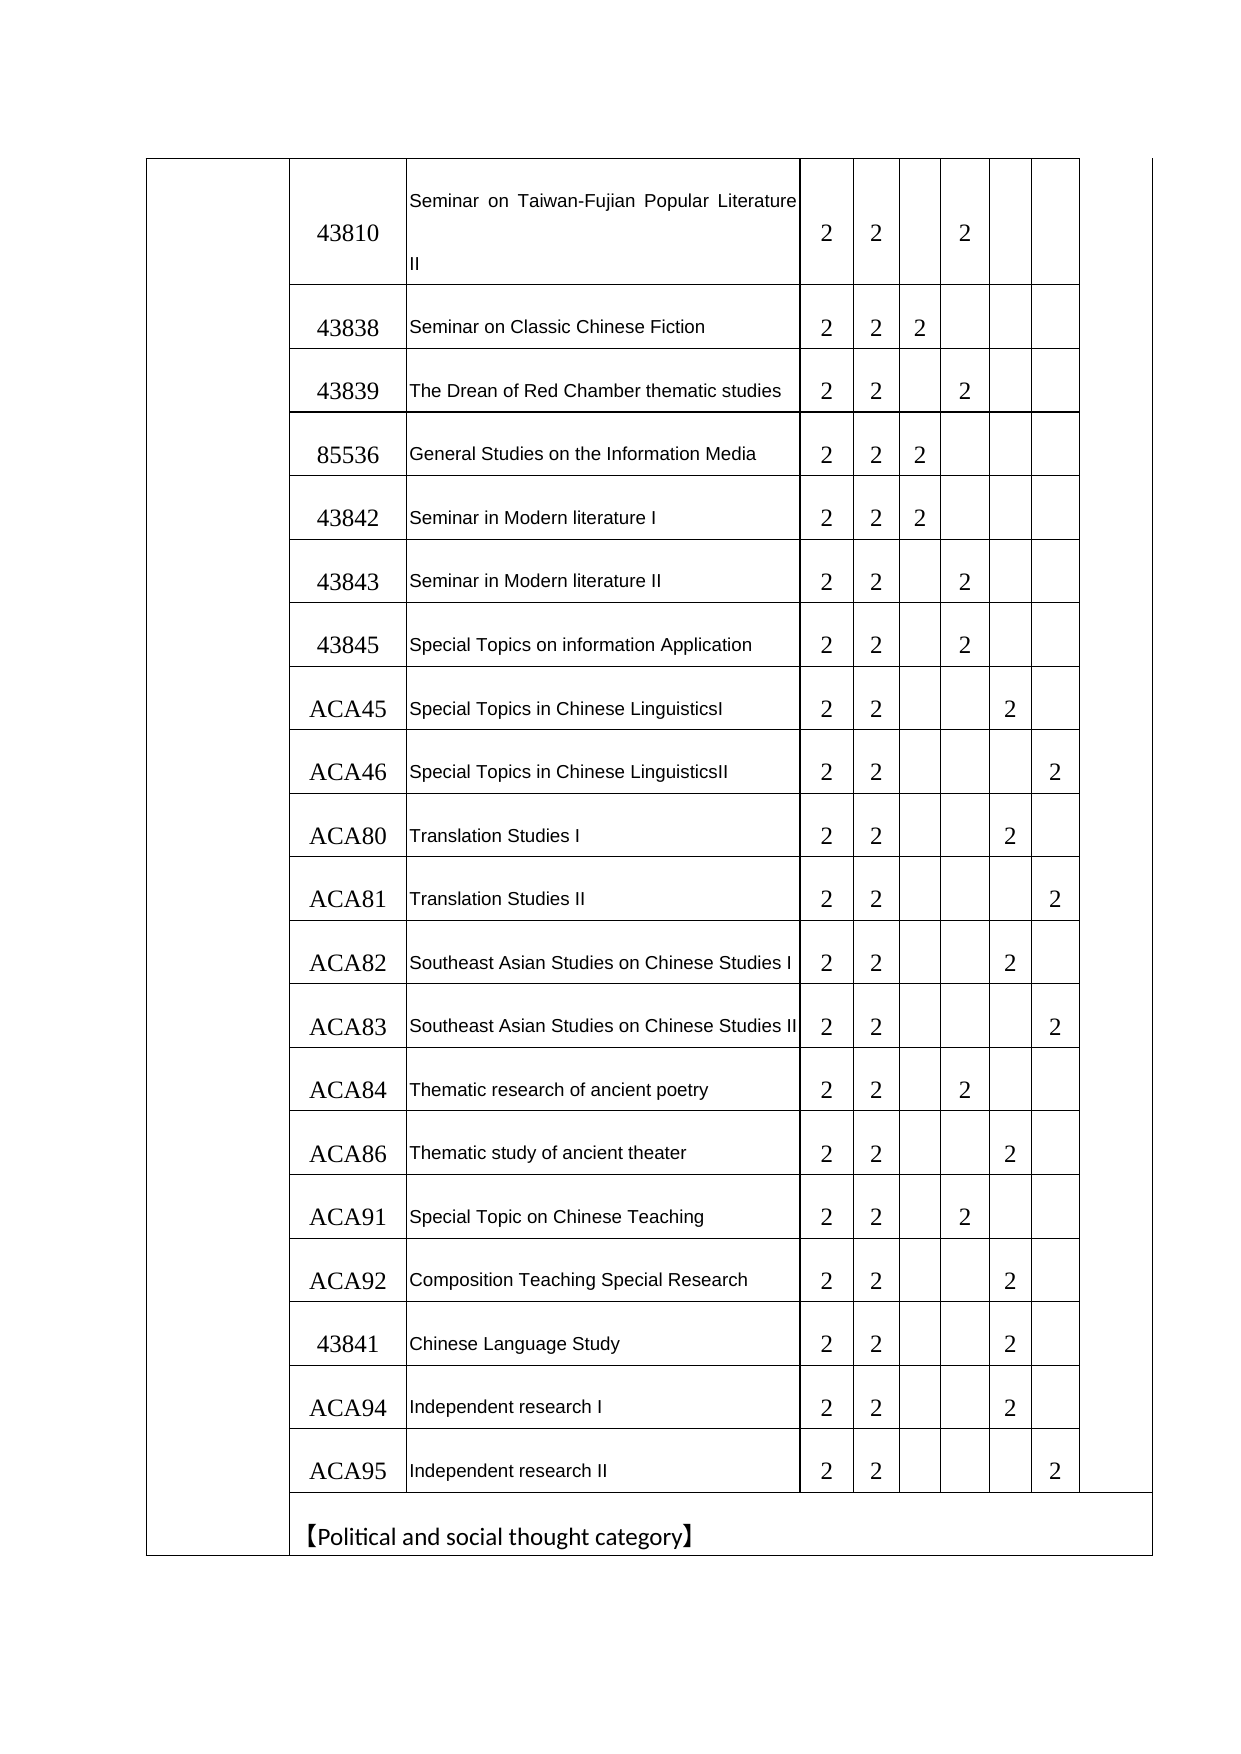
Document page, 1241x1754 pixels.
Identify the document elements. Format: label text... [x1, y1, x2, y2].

table_cell 2 [801, 1429, 853, 1492]
table_cell [1080, 158, 1152, 1364]
table_cell [990, 349, 1031, 411]
table_cell [1032, 1111, 1079, 1174]
table_cell 2 [990, 1111, 1031, 1174]
table_cell 2 [854, 1239, 899, 1301]
table_cell ACA45 [290, 667, 406, 729]
table_cell [900, 1366, 940, 1428]
table_cell [900, 540, 940, 602]
table_cell [900, 603, 940, 666]
table_cell 43838 [290, 285, 406, 348]
table_cell [900, 349, 940, 411]
table_cell 2 [941, 159, 989, 284]
table_cell 2 [854, 285, 899, 348]
table_cell [941, 1302, 989, 1364]
table_cell 2 [854, 1048, 899, 1110]
table_cell [990, 413, 1031, 475]
table_cell 43842 [290, 476, 406, 538]
table_cell 2 [801, 1048, 853, 1110]
table_cell [1032, 159, 1079, 284]
table_cell 2 [854, 1111, 899, 1174]
table_cell ACA94 [290, 1366, 406, 1428]
table_cell 2 [990, 667, 1031, 729]
table_cell [900, 1111, 940, 1174]
table_cell The Drean of Red Chamber thematic studies [407, 349, 799, 411]
table_cell 2 [801, 1239, 853, 1301]
table_cell 2 [854, 1302, 899, 1364]
table_cell 2 [854, 159, 899, 284]
table_cell [147, 159, 289, 1555]
table_cell [941, 984, 989, 1047]
table_cell [1032, 285, 1079, 348]
table_cell [1032, 603, 1079, 666]
table_cell 2 [854, 794, 899, 856]
table_cell 85536 [290, 413, 406, 475]
table_cell [1080, 1365, 1152, 1428]
table_cell [1032, 349, 1079, 411]
table_cell 2 [801, 413, 853, 475]
table_cell [1032, 1175, 1079, 1237]
table_cell [1032, 1366, 1079, 1428]
table_cell [900, 730, 940, 793]
table_cell [900, 1429, 940, 1492]
table_cell 2 [990, 1302, 1031, 1364]
table_cell 2 [900, 476, 940, 538]
table_cell ACA46 [290, 730, 406, 793]
table_cell 2 [941, 349, 989, 411]
table_cell Translation Studies I [407, 794, 799, 856]
table_cell [1032, 476, 1079, 538]
table_cell 2 [801, 984, 853, 1047]
table_cell 2 [801, 667, 853, 729]
table_cell 2 [801, 921, 853, 983]
table_cell ACA80 [290, 794, 406, 856]
table_cell 43845 [290, 603, 406, 666]
table_cell 2 [941, 603, 989, 666]
table_cell 2 [854, 1175, 899, 1237]
table_cell [941, 1239, 989, 1301]
table_cell ACA83 [290, 984, 406, 1047]
table_cell 2 [801, 159, 853, 284]
table_cell [1032, 1239, 1079, 1301]
table_cell 2 [801, 1302, 853, 1364]
table_cell 2 [854, 413, 899, 475]
table_cell [1032, 413, 1079, 475]
table_cell 2 [854, 476, 899, 538]
table_cell [990, 476, 1031, 538]
table_cell 2 [1032, 730, 1079, 793]
table_cell [1032, 1048, 1079, 1110]
table_cell [990, 603, 1031, 666]
table_cell [941, 1366, 989, 1428]
table_cell [990, 1429, 1031, 1492]
table_cell Seminar on Taiwan-Fujian Popular Literature II [407, 159, 799, 284]
table_cell 2 [1032, 984, 1079, 1047]
table_cell 2 [854, 1366, 899, 1428]
table_cell Chinese Language Study [407, 1302, 799, 1364]
table_cell 2 [1032, 857, 1079, 920]
table_cell [941, 794, 989, 856]
table_cell 2 [854, 1429, 899, 1492]
table_cell [941, 667, 989, 729]
table_cell ACA95 [290, 1429, 406, 1492]
table_cell 2 [854, 667, 899, 729]
table_cell Independent research II [407, 1429, 799, 1492]
table_cell 2 [801, 730, 853, 793]
table_cell 2 [900, 413, 940, 475]
table_cell 43841 [290, 1302, 406, 1364]
table_cell 【Political and social thought category】 [290, 1493, 1152, 1555]
table_cell 2 [801, 540, 853, 602]
table_cell 2 [900, 285, 940, 348]
table_cell [941, 1429, 989, 1492]
table_cell [990, 285, 1031, 348]
table_cell 2 [990, 1239, 1031, 1301]
table_cell 2 [990, 794, 1031, 856]
table_cell ACA82 [290, 921, 406, 983]
table_cell ACA81 [290, 857, 406, 920]
table_cell [900, 159, 940, 284]
table_cell 2 [854, 921, 899, 983]
table_cell 2 [990, 1366, 1031, 1428]
table_cell [990, 159, 1031, 284]
table_cell 43843 [290, 540, 406, 602]
table_cell [990, 540, 1031, 602]
table_cell [941, 857, 989, 920]
table_cell 2 [854, 984, 899, 1047]
table_cell [1032, 667, 1079, 729]
table_cell 2 [854, 540, 899, 602]
table_cell 2 [801, 857, 853, 920]
table_cell 2 [854, 603, 899, 666]
table_cell Composition Teaching Special Research [407, 1239, 799, 1301]
table_cell 43839 [290, 349, 406, 411]
table_cell 2 [801, 1175, 853, 1237]
table_cell 2 [801, 794, 853, 856]
table_cell [941, 285, 989, 348]
table_cell 2 [801, 1366, 853, 1428]
table_cell [900, 984, 940, 1047]
table_cell 2 [941, 1048, 989, 1110]
table_cell 2 [801, 1111, 853, 1174]
table_cell ACA91 [290, 1175, 406, 1237]
table_cell [900, 1048, 940, 1110]
table_cell 2 [1032, 1429, 1079, 1492]
table_cell [941, 476, 989, 538]
table_cell [900, 1239, 940, 1301]
table_cell Special Topics on information Application [407, 603, 799, 666]
table_cell 2 [941, 540, 989, 602]
table_cell 2 [941, 1175, 989, 1237]
table_cell Seminar in Modern literature II [407, 540, 799, 602]
table_cell [900, 921, 940, 983]
table_cell Seminar on Classic Chinese Fiction [407, 285, 799, 348]
table_cell 2 [854, 730, 899, 793]
table_cell [941, 730, 989, 793]
table_cell ACA92 [290, 1239, 406, 1301]
table_cell [900, 794, 940, 856]
table_cell [990, 857, 1031, 920]
table_cell [941, 413, 989, 475]
table_cell ACA86 [290, 1111, 406, 1174]
table_cell [941, 921, 989, 983]
table_cell [1032, 921, 1079, 983]
table_cell [1032, 794, 1079, 856]
table_cell 2 [854, 857, 899, 920]
table_cell 2 [801, 603, 853, 666]
table_cell 2 [801, 285, 853, 348]
table_cell 2 [854, 349, 899, 411]
table_cell [990, 1175, 1031, 1237]
table_cell ACA84 [290, 1048, 406, 1110]
table_cell 43810 [290, 159, 406, 284]
table_cell General Studies on the Information Media [407, 413, 799, 475]
table_cell [990, 730, 1031, 793]
table_cell [990, 1048, 1031, 1110]
table_cell Seminar in Modern literature I [407, 476, 799, 538]
table_cell [1080, 1428, 1152, 1492]
table_cell [900, 667, 940, 729]
table_cell [1032, 1302, 1079, 1364]
table_cell [990, 984, 1031, 1047]
table_cell [941, 1111, 989, 1174]
table_cell [900, 857, 940, 920]
table_cell 2 [990, 921, 1031, 983]
table_cell [900, 1175, 940, 1237]
table_cell [1032, 540, 1079, 602]
table_cell Translation Studies II [407, 857, 799, 920]
table_cell 2 [801, 349, 853, 411]
table_cell 2 [801, 476, 853, 538]
table_cell [900, 1302, 940, 1364]
table_cell Thematic study of ancient theater [407, 1111, 799, 1174]
